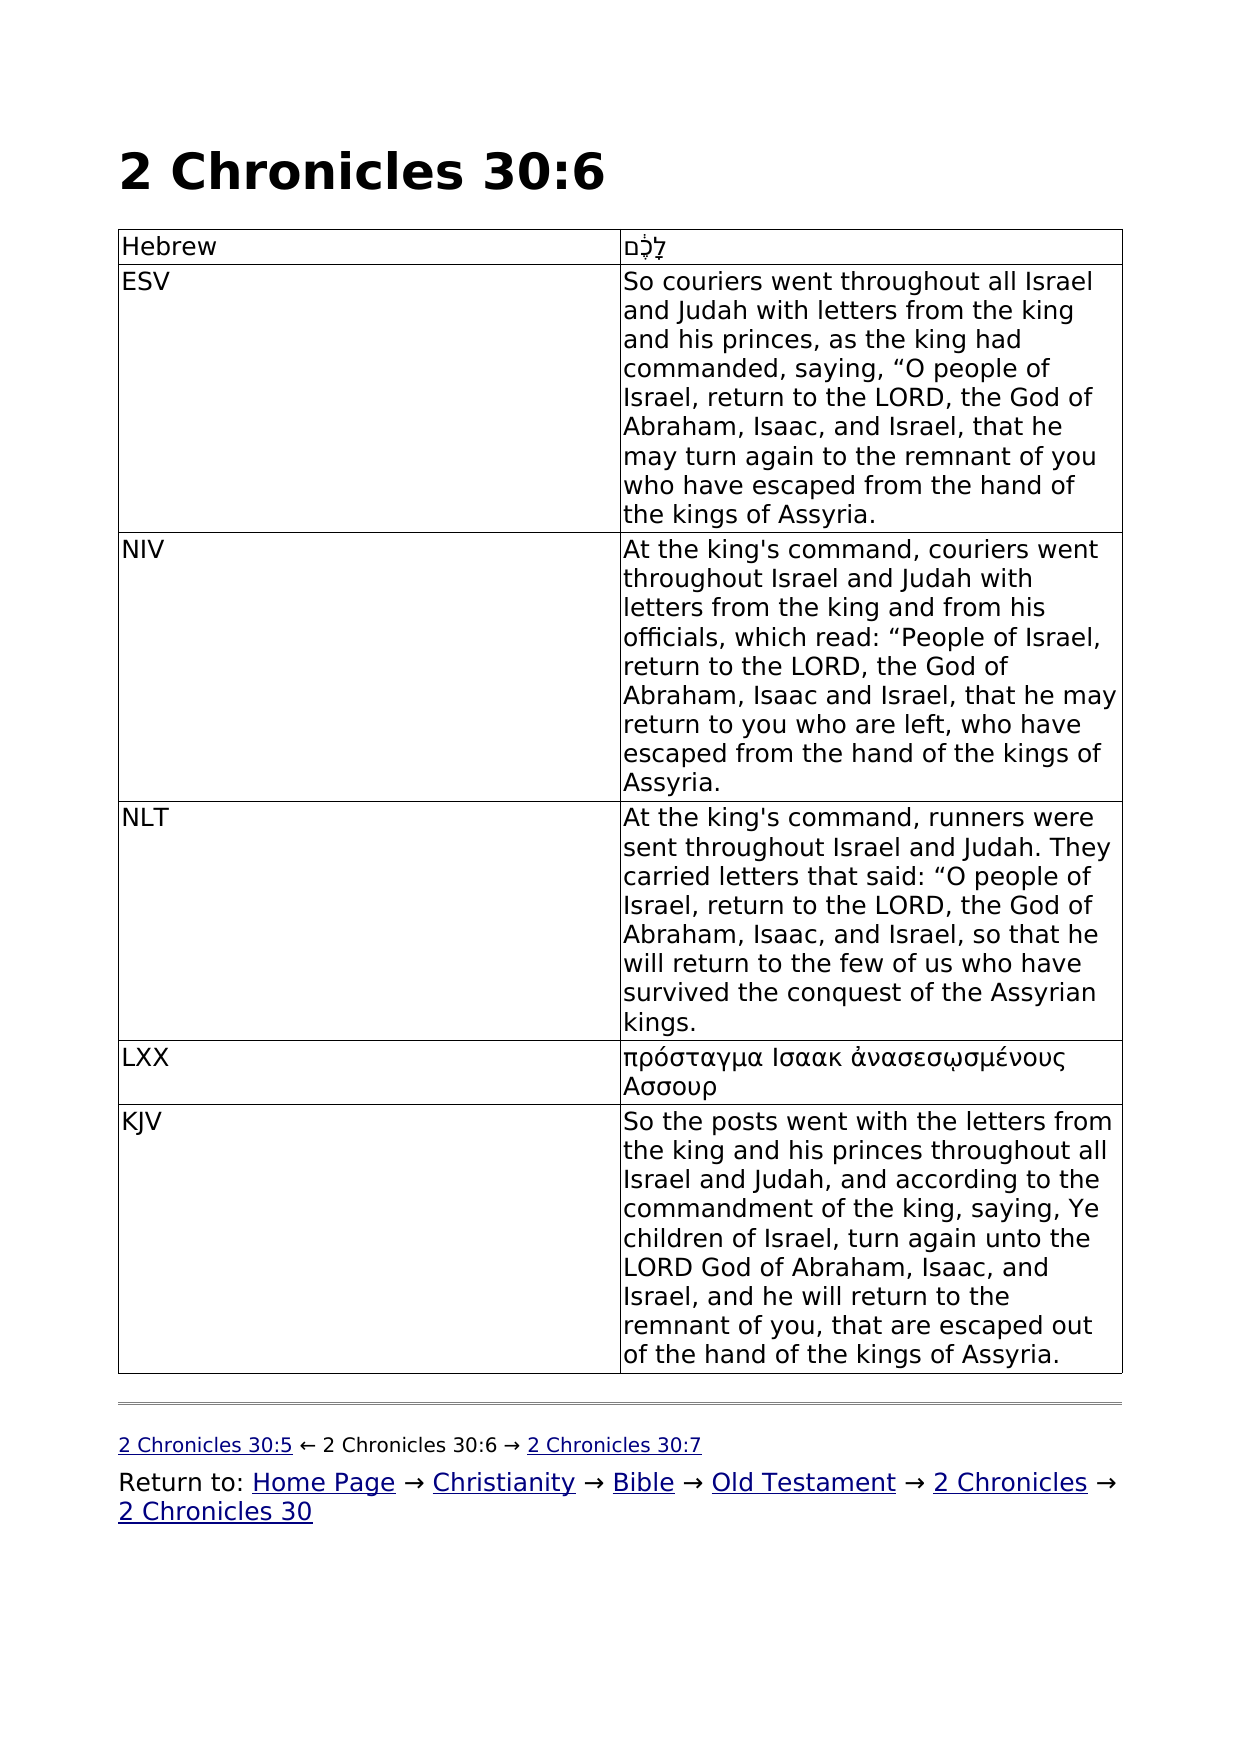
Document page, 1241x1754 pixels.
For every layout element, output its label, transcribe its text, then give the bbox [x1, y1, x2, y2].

table_cell At the king's command, runners were sent throughout Israel and Judah. They carried letters that said: “O people of Israel, return to the LORD, the God of Abraham, Isaac, and Israel, so that he will return to the few of us who have survived the conquest of the Assyrian kings. [621, 802, 1122, 1040]
table_cell NIV [119, 533, 620, 801]
table_cell At the king's command, couriers went throughout Israel and Judah with letters from the king and from his officials, which read: “People of Israel, return to the LORD, the God of Abraham, Isaac and Israel, that he may return to you who are left, who have escaped from the hand of the kings of Assyria. [621, 533, 1122, 801]
table_cell πρόσταγμα Ισαακ ἀνασεσῳσμένους Ασσουρ [621, 1041, 1122, 1104]
table_header Hebrew [119, 230, 620, 264]
table_cell ESV [119, 265, 620, 532]
table_cell So the posts went with the letters from the king and his princes throughout all Israel and Judah, and according to the commandment of the king, saying, Ye children of Israel, turn again unto the LORD God of Abraham, Isaac, and Israel, and he will return to the remnant of you, that are escaped out of the hand of the kings of Assyria. [621, 1105, 1122, 1373]
table_cell So couriers went throughout all Israel and Judah with letters from the king and his princes, as the king had commanded, saying, “O people of Israel, return to the LORD, the God of Abraham, Isaac, and Israel, that he may turn again to the remnant of you who have escaped from the hand of the kings of Assyria. [621, 265, 1122, 532]
table_cell NLT [119, 802, 620, 1040]
subtitle 2 Chronicles 30:6 [118, 143, 1122, 201]
table_header לָכֶ֔ם [621, 230, 1122, 264]
text Return to: Home Page → Christianity → Bible → Old Testament → 2 Chronicles → 2 Chronicles 30 [118, 1468, 1122, 1526]
table_cell KJV [119, 1105, 620, 1373]
text 2 Chronicles 30:5 ← 2 Chronicles 30:6 → 2 Chronicles 30:7 [118, 1434, 1122, 1468]
table_cell LXX [119, 1041, 620, 1104]
